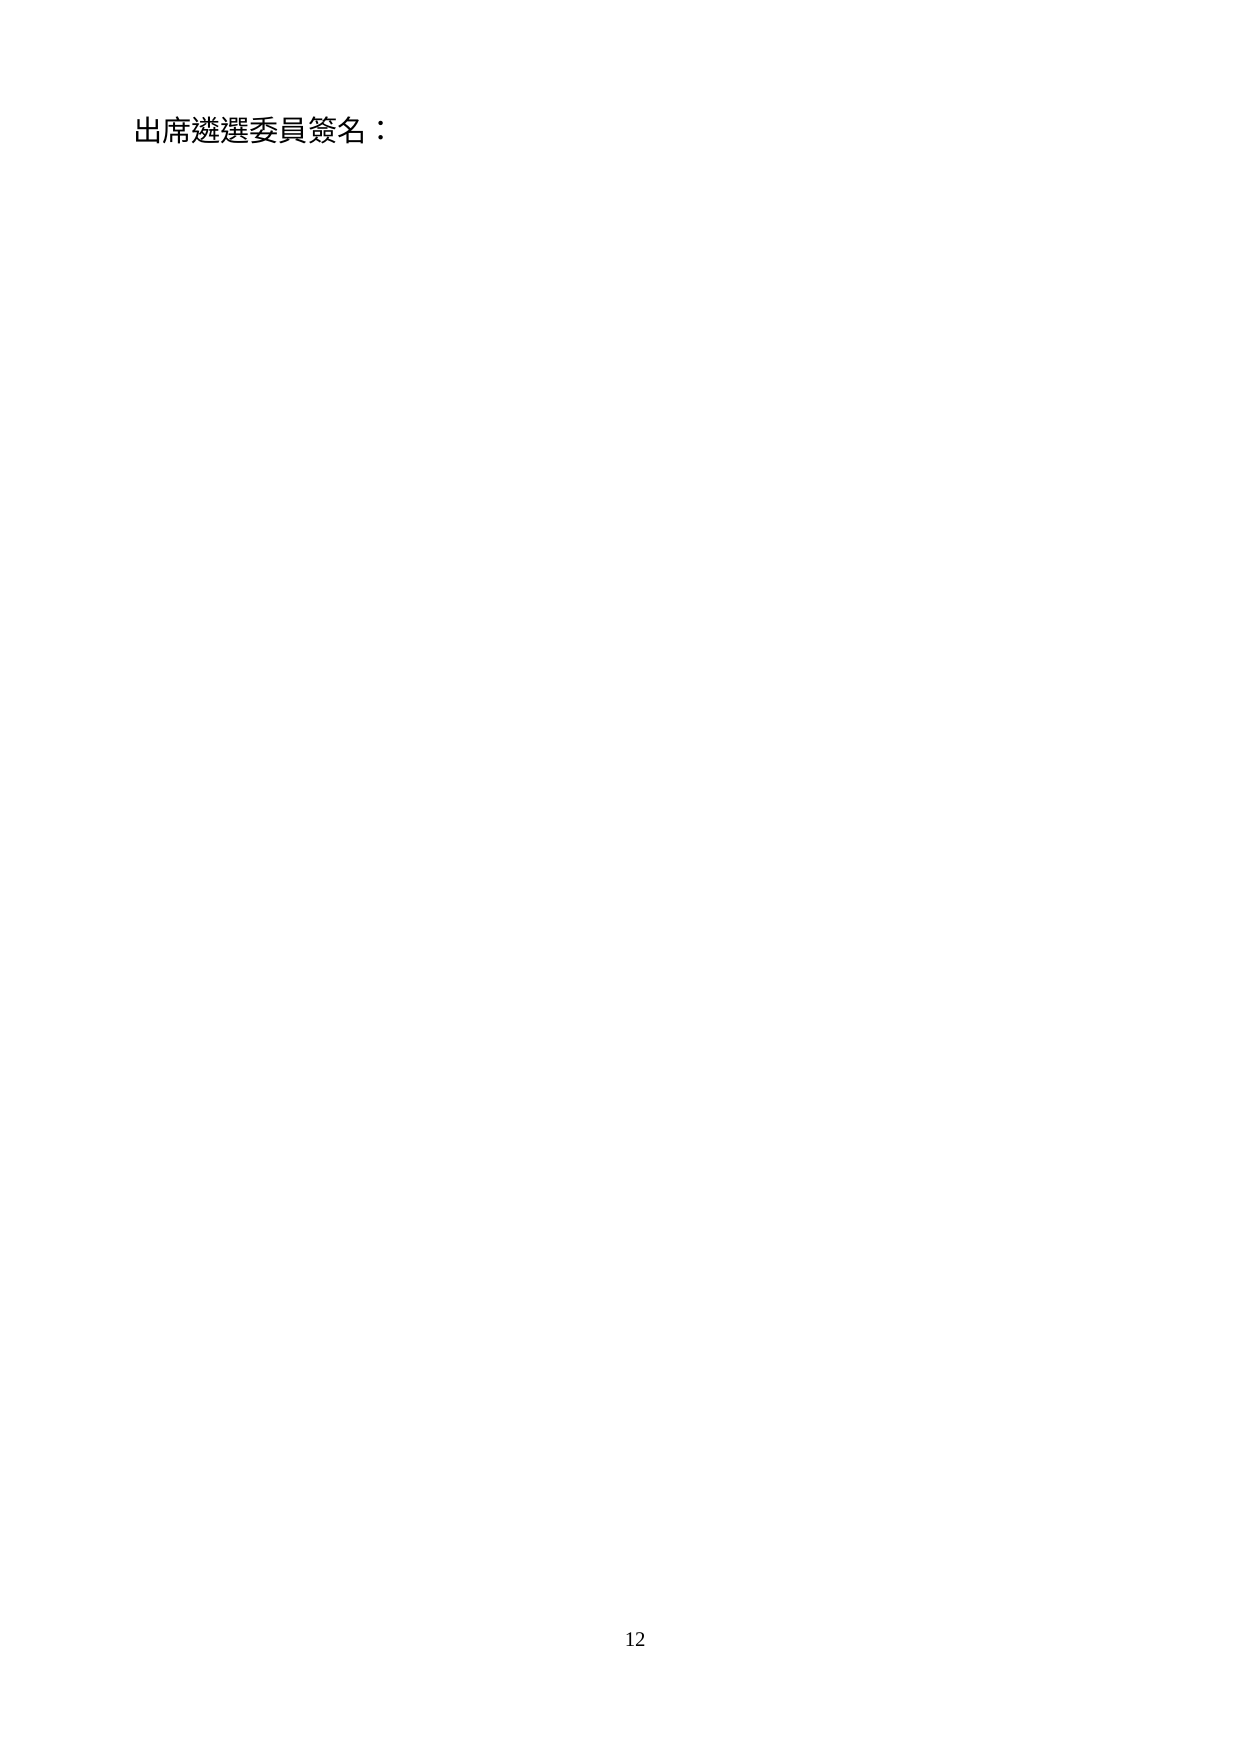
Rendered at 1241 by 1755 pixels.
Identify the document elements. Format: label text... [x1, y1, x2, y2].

text 出席遴選委員簽名： [133, 108, 1137, 150]
